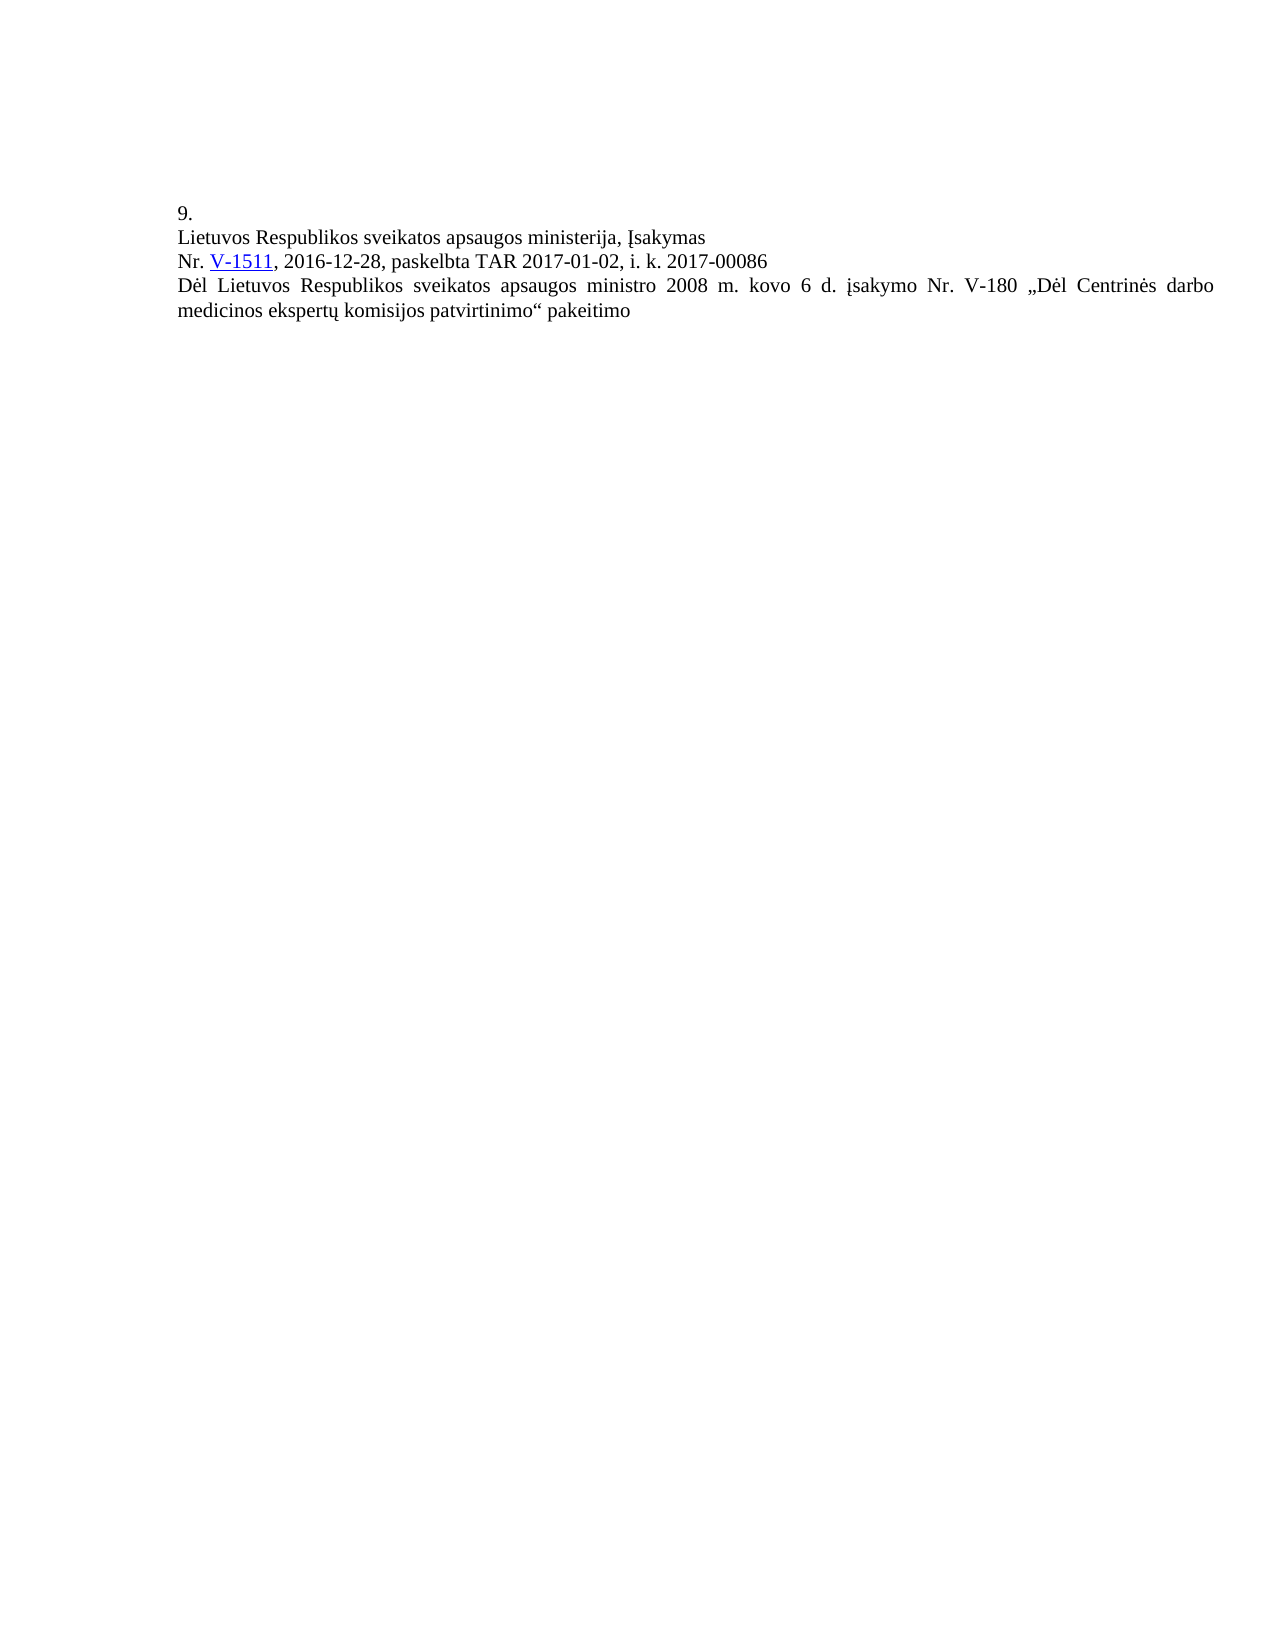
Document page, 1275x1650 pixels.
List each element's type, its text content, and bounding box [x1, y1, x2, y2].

text Dėl Lietuvos Respublikos sveikatos apsaugos ministro 2008 m. kovo 6 d. įsakymo Nr. V-180 „Dėl Centrinės darbo medicinos ekspertų komisijos patvirtinimo“ pakeitimo [177, 273, 1216, 322]
text 9. [177, 201, 1216, 225]
text Lietuvos Respublikos sveikatos apsaugos ministerija, Įsakymas [177, 225, 1216, 249]
text Nr. V-1511, 2016-12-28, paskelbta TAR 2017-01-02, i. k. 2017-00086 [177, 249, 1216, 273]
